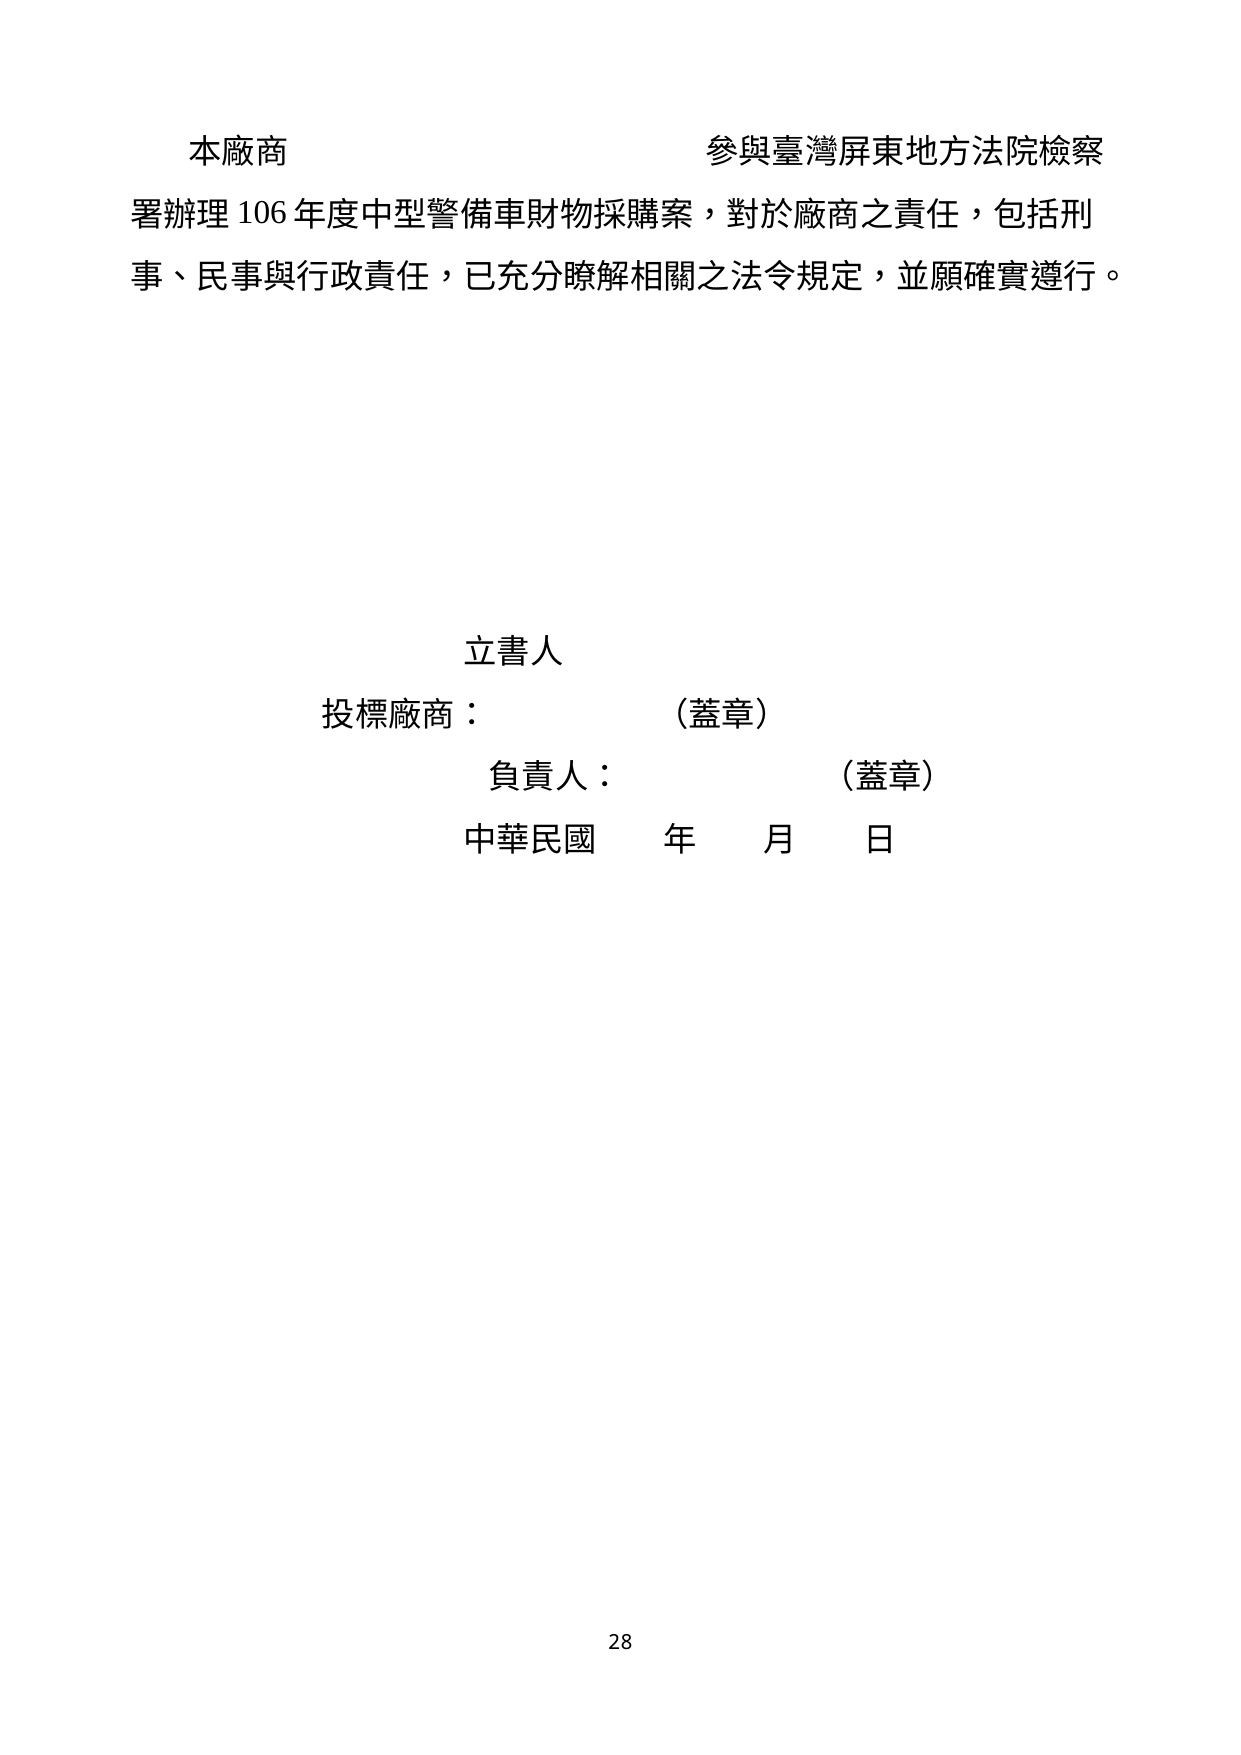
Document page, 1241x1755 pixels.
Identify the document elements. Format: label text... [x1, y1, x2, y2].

text 本廠商 參與臺灣屏東地方法院檢察署辦理106年度中型警備車財物採購案，對於廠商之責任，包括刑事、民事與行政責任，已充分瞭解相關之法令規定，並願確實遵行。 [130, 108, 1110, 295]
text 負責人： （蓋章） [130, 733, 1110, 795]
text 立書人 [230, 608, 1110, 670]
text 中華民國 年 月 日 [230, 795, 1110, 858]
text 投標廠商： （蓋章） [130, 670, 1110, 733]
